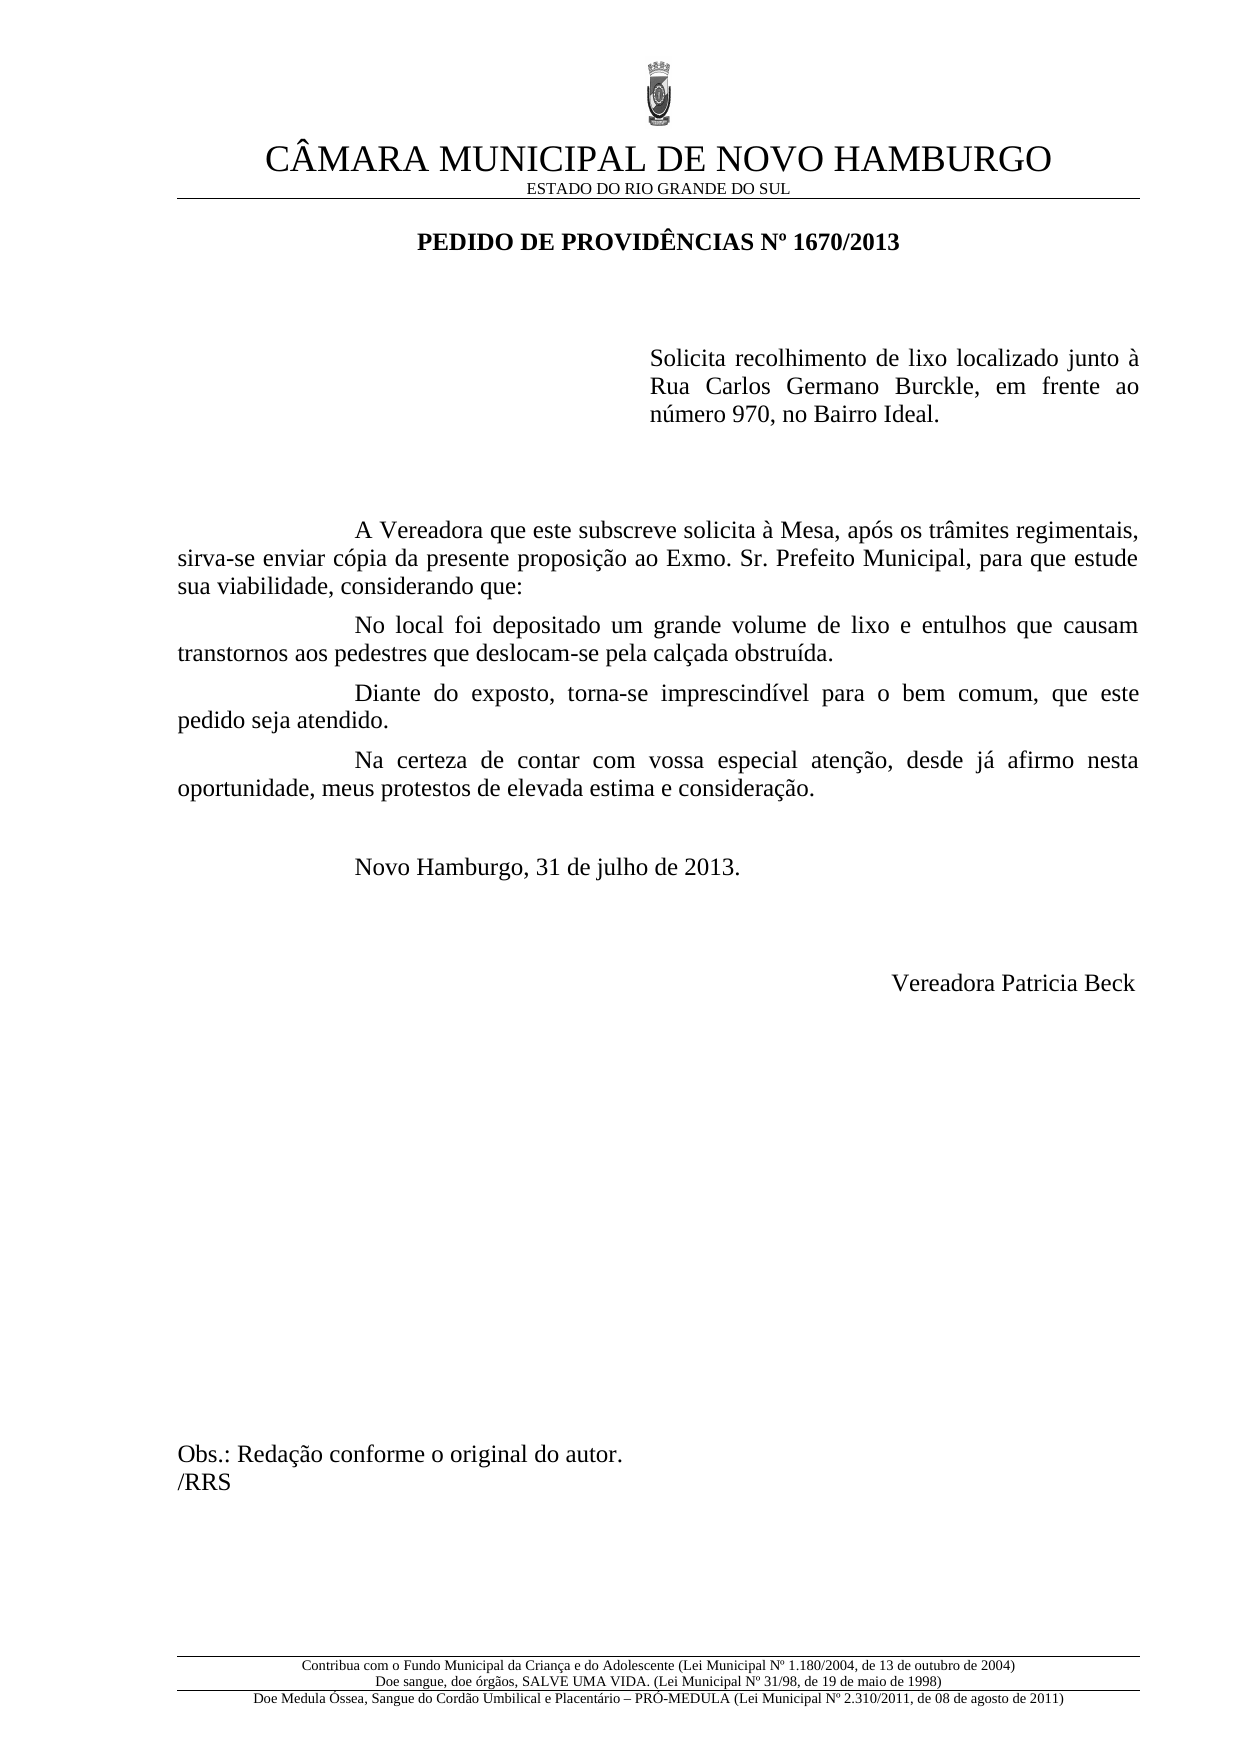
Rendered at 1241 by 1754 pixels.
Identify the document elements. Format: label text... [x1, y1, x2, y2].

text PEDIDO DE PROVIDÊNCIAS Nº 1670/2013 [177, 228, 1140, 256]
text Novo Hamburgo, 31 de julho de 2013. [177, 853, 1140, 881]
text Diante do exposto, torna-se imprescindível para o bem comum, que este pedido seja atendido. [177, 679, 1140, 734]
text A Vereadora que este subscreve solicita à Mesa, após os trâmites regimentais, sirva-se enviar cópia da presente proposição ao Exmo. Sr. Prefeito Municipal, para que estude sua viabilidade, considerando que: [177, 516, 1140, 599]
text No local foi depositado um grande volume de lixo e entulhos que causam transtornos aos pedestres que deslocam-se pela calçada obstruída. [177, 611, 1140, 667]
text Solicita recolhimento de lixo localizado junto à Rua Carlos Germano Burckle, em frente ao número 970, no Bairro Ideal. [649, 344, 1140, 428]
text Na certeza de contar com vossa especial atenção, desde já afirmo nesta oportunidade, meus protestos de elevada estima e consideração. [177, 746, 1140, 801]
text Vereadora Patricia Beck [768, 969, 1140, 997]
text Obs.: Redação conforme o original do autor. [177, 1440, 1140, 1468]
text /RRS [177, 1468, 1140, 1496]
